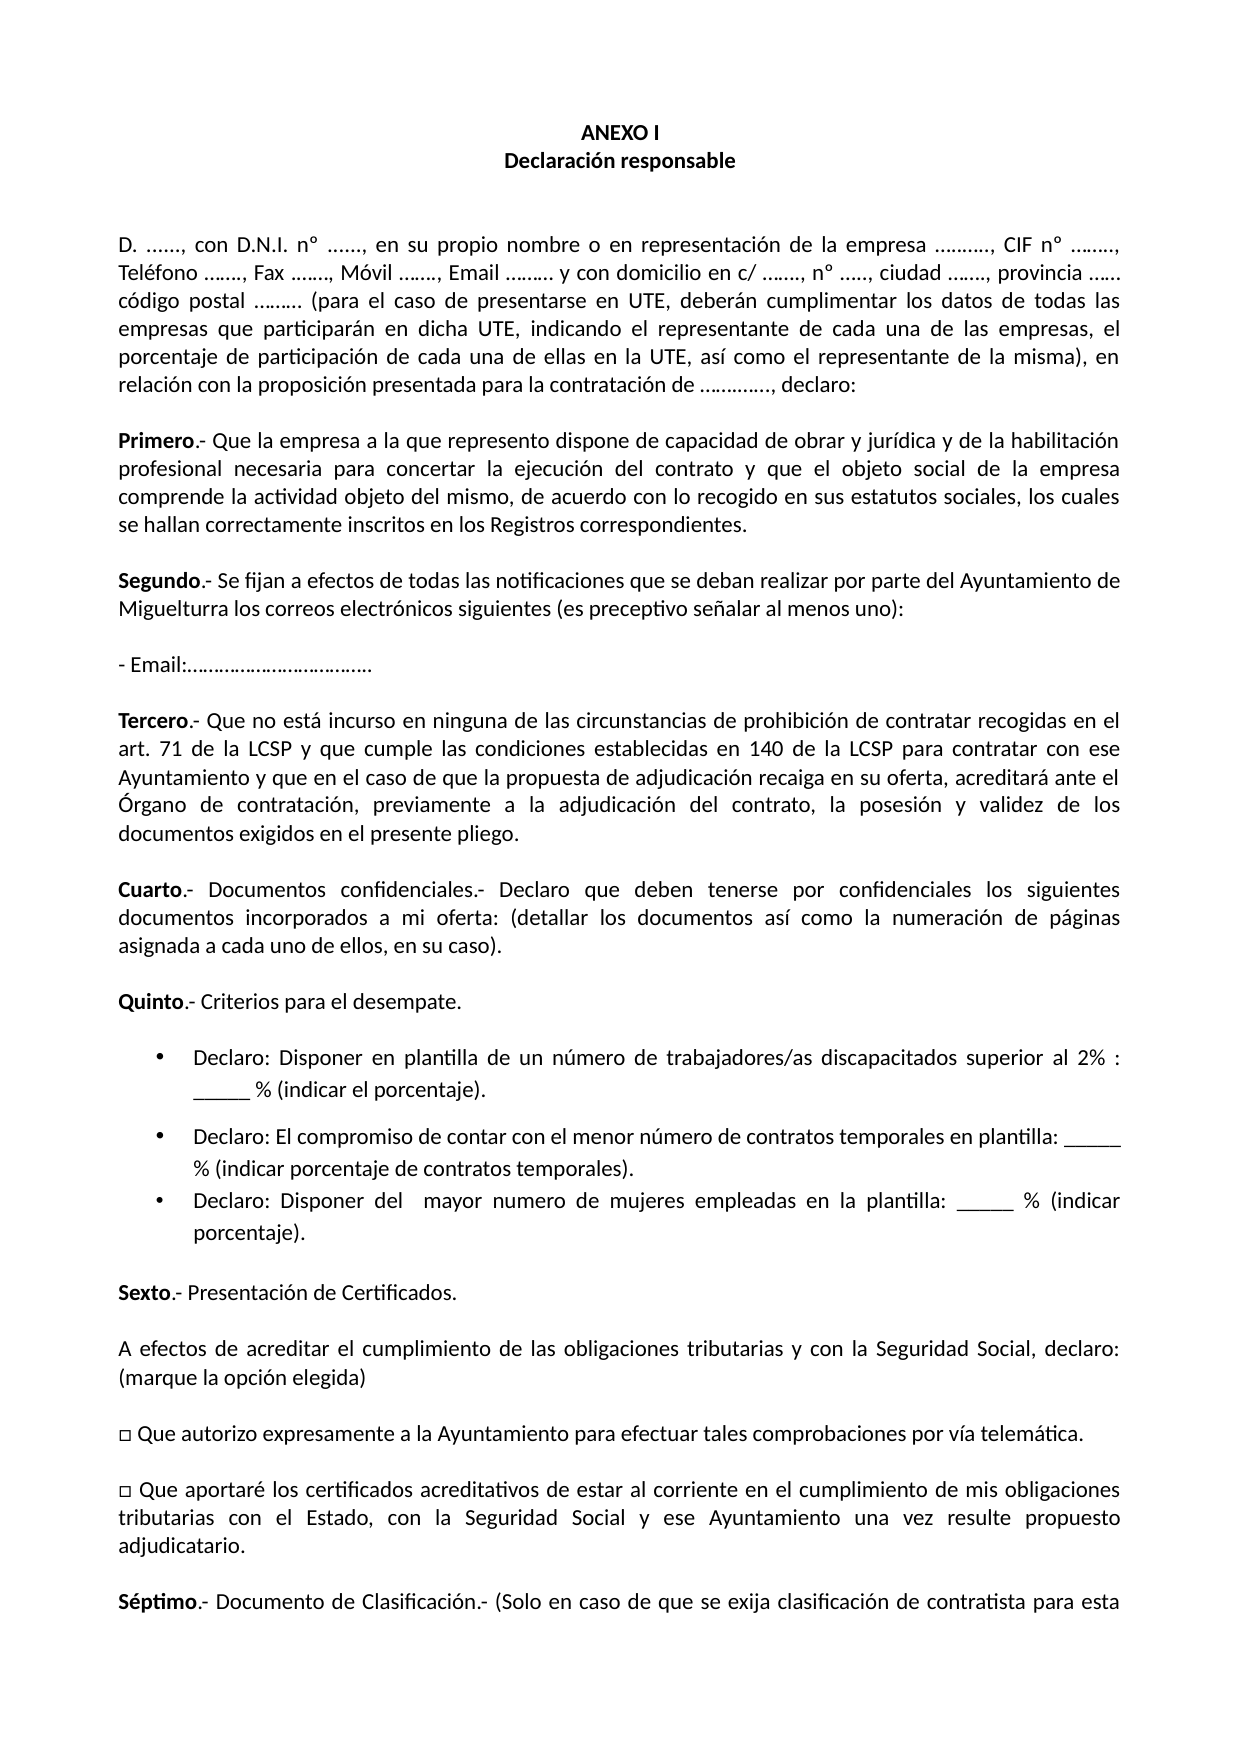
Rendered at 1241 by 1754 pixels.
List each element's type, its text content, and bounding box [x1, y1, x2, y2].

text Sexto.- Presentación de Certificados. [118, 1278, 1122, 1307]
text Segundo.- Se fijan a efectos de todas las notificaciones que se deban realizar por parte del Ayuntamiento de Miguelturra los correos electrónicos siguientes (es preceptivo señalar al menos uno): [118, 566, 1122, 622]
text □ Que aportaré los certificados acreditativos de estar al corriente en el cumplimiento de mis obligaciones tributarias con el Estado, con la Seguridad Social y ese Ayuntamiento una vez resulte propuesto adjudicatario. [118, 1475, 1122, 1559]
list Declaro: Disponer en plantilla de un número de trabajadores/as discapacitados superior al 2% : _____ % (indicar el porcentaje). [156, 1043, 1122, 1103]
list Declaro: Disponer del mayor numero de mujeres empleadas en la plantilla: _____ % (indicar porcentaje). [156, 1186, 1122, 1246]
text Quinto.- Criterios para el desempate. [118, 987, 1122, 1015]
text □ Que autorizo expresamente a la Ayuntamiento para efectuar tales comprobaciones por vía telemática. [118, 1419, 1122, 1447]
text Séptimo.- Documento de Clasificación.- (Solo en caso de que se exija clasificación de contratista para esta [118, 1587, 1122, 1615]
text Declaración responsable [118, 146, 1122, 174]
text D. ......, con D.N.I. nº ......, en su propio nombre o en representación de la empresa …..….., CIF nº …….., Teléfono ……., Fax .……, Móvil ……., Email ……… y con domicilio en c/ ……., nº ….., ciudad ……., provincia …… código postal ……… (para el caso de presentarse en UTE, deberán cumplimentar los datos de todas las empresas que participarán en dicha UTE, indicando el representante de cada una de las empresas, el porcentaje de participación de cada una de ellas en la UTE, así como el representante de la misma), en relación con la proposición presentada para la contratación de …….…..., declaro: [118, 230, 1122, 398]
list Declaro: El compromiso de contar con el menor número de contratos temporales en plantilla: _____ % (indicar porcentaje de contratos temporales). [156, 1122, 1122, 1182]
text Tercero.- Que no está incurso en ninguna de las circunstancias de prohibición de contratar recogidas en el art. 71 de la LCSP y que cumple las condiciones establecidas en 140 de la LCSP para contratar con ese Ayuntamiento y que en el caso de que la propuesta de adjudicación recaiga en su oferta, acreditará ante el Órgano de contratación, previamente a la adjudicación del contrato, la posesión y validez de los documentos exigidos en el presente pliego. [118, 707, 1122, 847]
text ANEXO I [118, 118, 1122, 146]
text Primero.- Que la empresa a la que represento dispone de capacidad de obrar y jurídica y de la habilitación profesional necesaria para concertar la ejecución del contrato y que el objeto social de la empresa comprende la actividad objeto del mismo, de acuerdo con lo recogido en sus estatutos sociales, los cuales se hallan correctamente inscritos en los Registros correspondientes. [118, 426, 1122, 538]
text - Email:…………………………….. [118, 651, 1122, 678]
text A efectos de acreditar el cumplimiento de las obligaciones tributarias y con la Seguridad Social, declaro: (marque la opción elegida) [118, 1334, 1122, 1391]
text Cuarto.- Documentos confidenciales.- Declaro que deben tenerse por confidenciales los siguientes documentos incorporados a mi oferta: (detallar los documentos así como la numeración de páginas asignada a cada uno de ellos, en su caso). [118, 875, 1122, 959]
